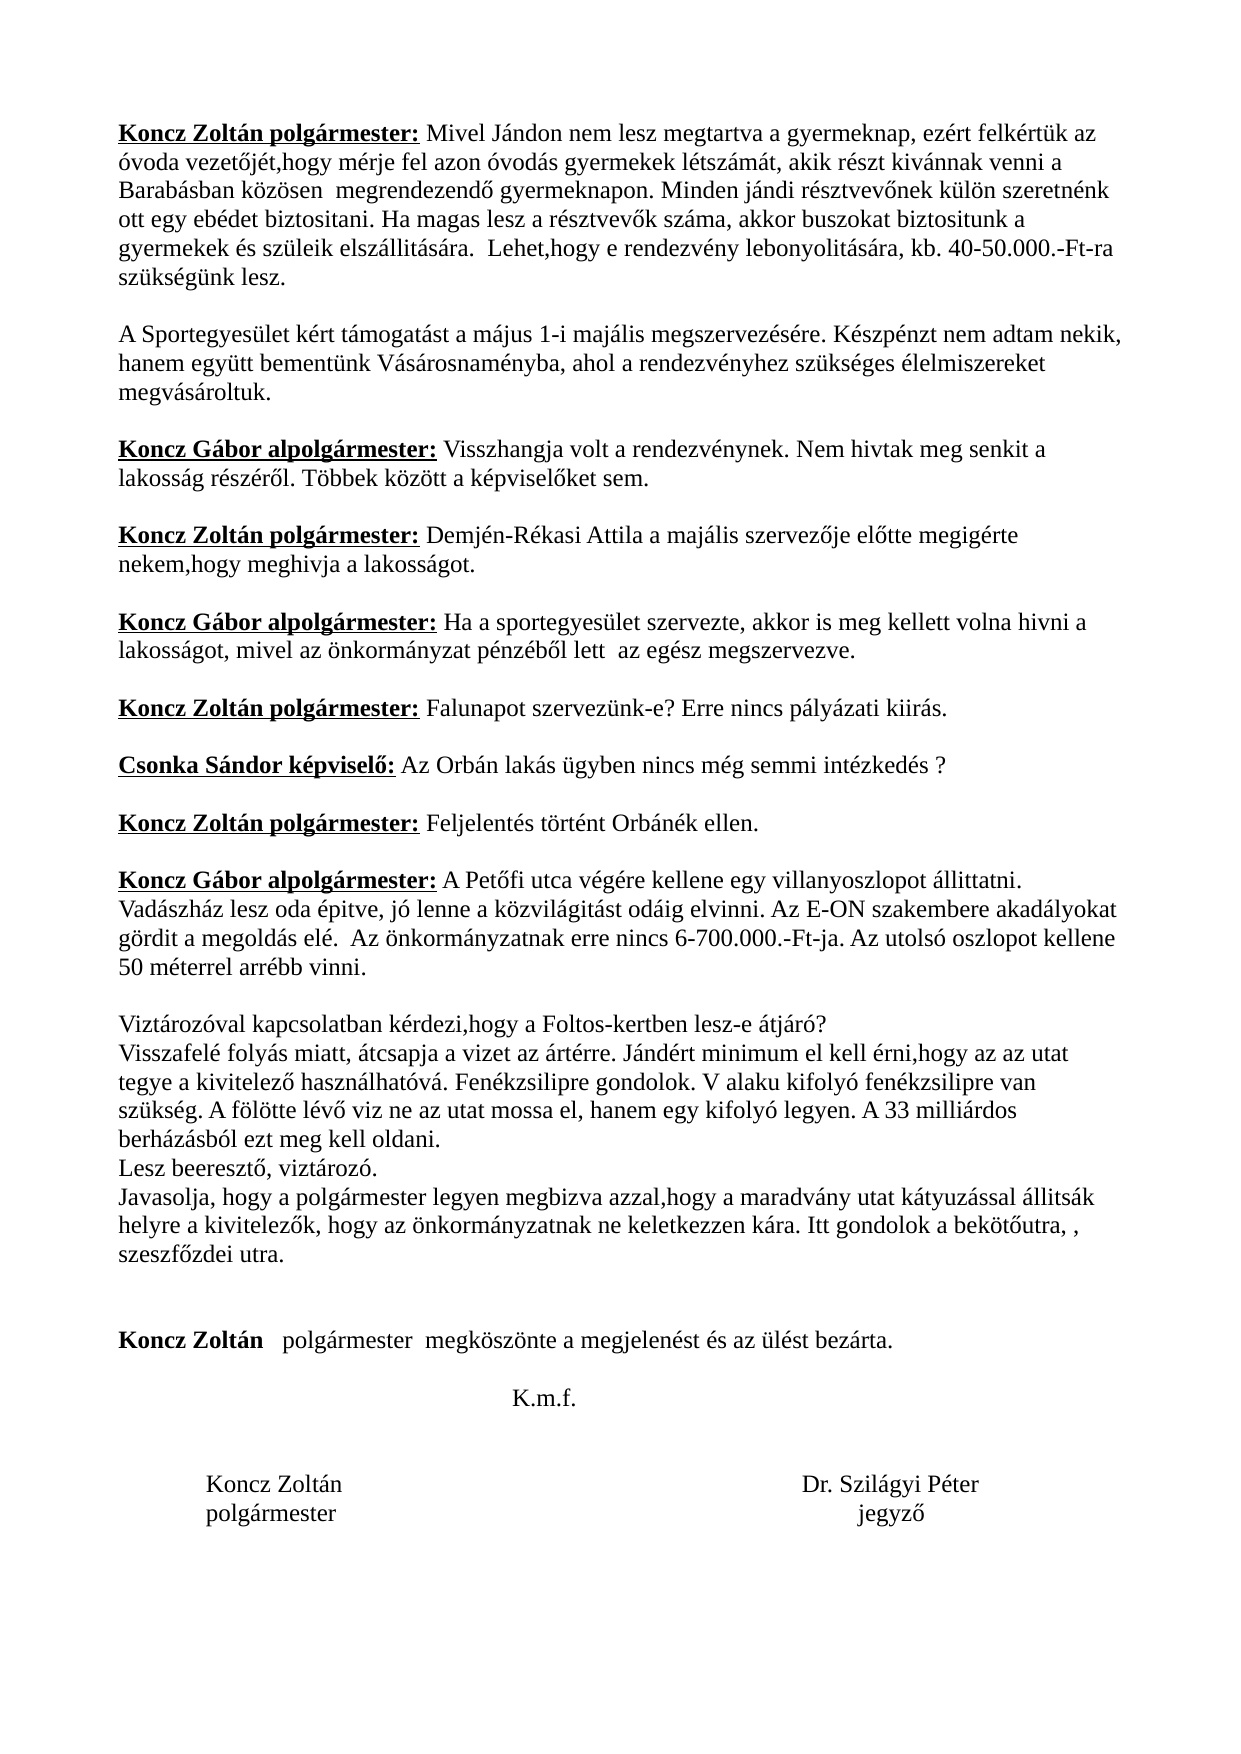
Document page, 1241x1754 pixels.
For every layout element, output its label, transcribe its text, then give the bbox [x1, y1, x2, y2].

text Koncz Gábor alpolgármester: Ha a sportegyesület szervezte, akkor is meg kellett volna hivni a lakosságot, mivel az önkormányzat pénzéből lett az egész megszervezve. [118, 607, 1122, 664]
text Koncz Zoltán polgármester: Mivel Jándon nem lesz megtartva a gyermeknap, ezért felkértük az óvoda vezetőjét,hogy mérje fel azon óvodás gyermekek létszámát, akik részt kivánnak venni a Barabásban közösen megrendezendő gyermeknapon. Minden jándi résztvevőnek külön szeretnénk ott egy ebédet biztositani. Ha magas lesz a résztvevők száma, akkor buszokat biztositunk a gyermekek és szüleik elszállitására. Lehet,hogy e rendezvény lebonyolitására, kb. 40-50.000.-Ft-ra szükségünk lesz. [118, 118, 1122, 291]
text Viztározóval kapcsolatban kérdezi,hogy a Foltos-kertben lesz-e átjáró? [118, 1009, 1122, 1038]
text K.m.f. [118, 1383, 1122, 1412]
text Csonka Sándor képviselő: Az Orbán lakás ügyben nincs még semmi intézkedés ? [118, 751, 1122, 779]
text A Sportegyesület kért támogatást a május 1-i majális megszervezésére. Készpénzt nem adtam nekik, hanem együtt bementünk Vásárosnaményba, ahol a rendezvényhez szükséges élelmiszereket megvásároltuk. [118, 319, 1122, 406]
text Koncz Zoltán polgármester: Demjén-Rékasi Attila a majális szervezője előtte megigérte nekem,hogy meghivja a lakosságot. [118, 521, 1122, 578]
text polgármester jegyző [118, 1498, 1122, 1527]
text Lesz beeresztő, viztározó. [118, 1153, 1122, 1182]
text Koncz Zoltán polgármester: Falunapot szervezünk-e? Erre nincs pályázati kiirás. [118, 693, 1122, 722]
text Visszafelé folyás miatt, átcsapja a vizet az ártérre. Jándért minimum el kell érni,hogy az az utat tegye a kivitelező használhatóvá. Fenékzsilipre gondolok. V alaku kifolyó fenékzsilipre van szükség. A fölötte lévő viz ne az utat mossa el, hanem egy kifolyó legyen. A 33 milliárdos berházásból ezt meg kell oldani. [118, 1038, 1122, 1153]
text Javasolja, hogy a polgármester legyen megbizva azzal,hogy a maradvány utat kátyuzással állitsák helyre a kivitelezők, hogy az önkormányzatnak ne keletkezzen kára. Itt gondolok a bekötőutra, , szeszfőzdei utra. [118, 1182, 1122, 1268]
text Koncz Gábor alpolgármester: A Petőfi utca végére kellene egy villanyoszlopot állittatni. Vadászház lesz oda épitve, jó lenne a közvilágitást odáig elvinni. Az E-ON szakembere akadályokat gördit a megoldás elé. Az önkormányzatnak erre nincs 6-700.000.-Ft-ja. Az utolsó oszlopot kellene 50 méterrel arrébb vinni. [118, 866, 1122, 981]
text Koncz Zoltán polgármester megköszönte a megjelenést és az ülést bezárta. [118, 1326, 1122, 1354]
text Koncz Zoltán polgármester: Feljelentés történt Orbánék ellen. [118, 808, 1122, 837]
text Koncz Zoltán Dr. Szilágyi Péter [118, 1469, 1122, 1498]
text Koncz Gábor alpolgármester: Visszhangja volt a rendezvénynek. Nem hivtak meg senkit a lakosság részéről. Többek között a képviselőket sem. [118, 434, 1122, 492]
